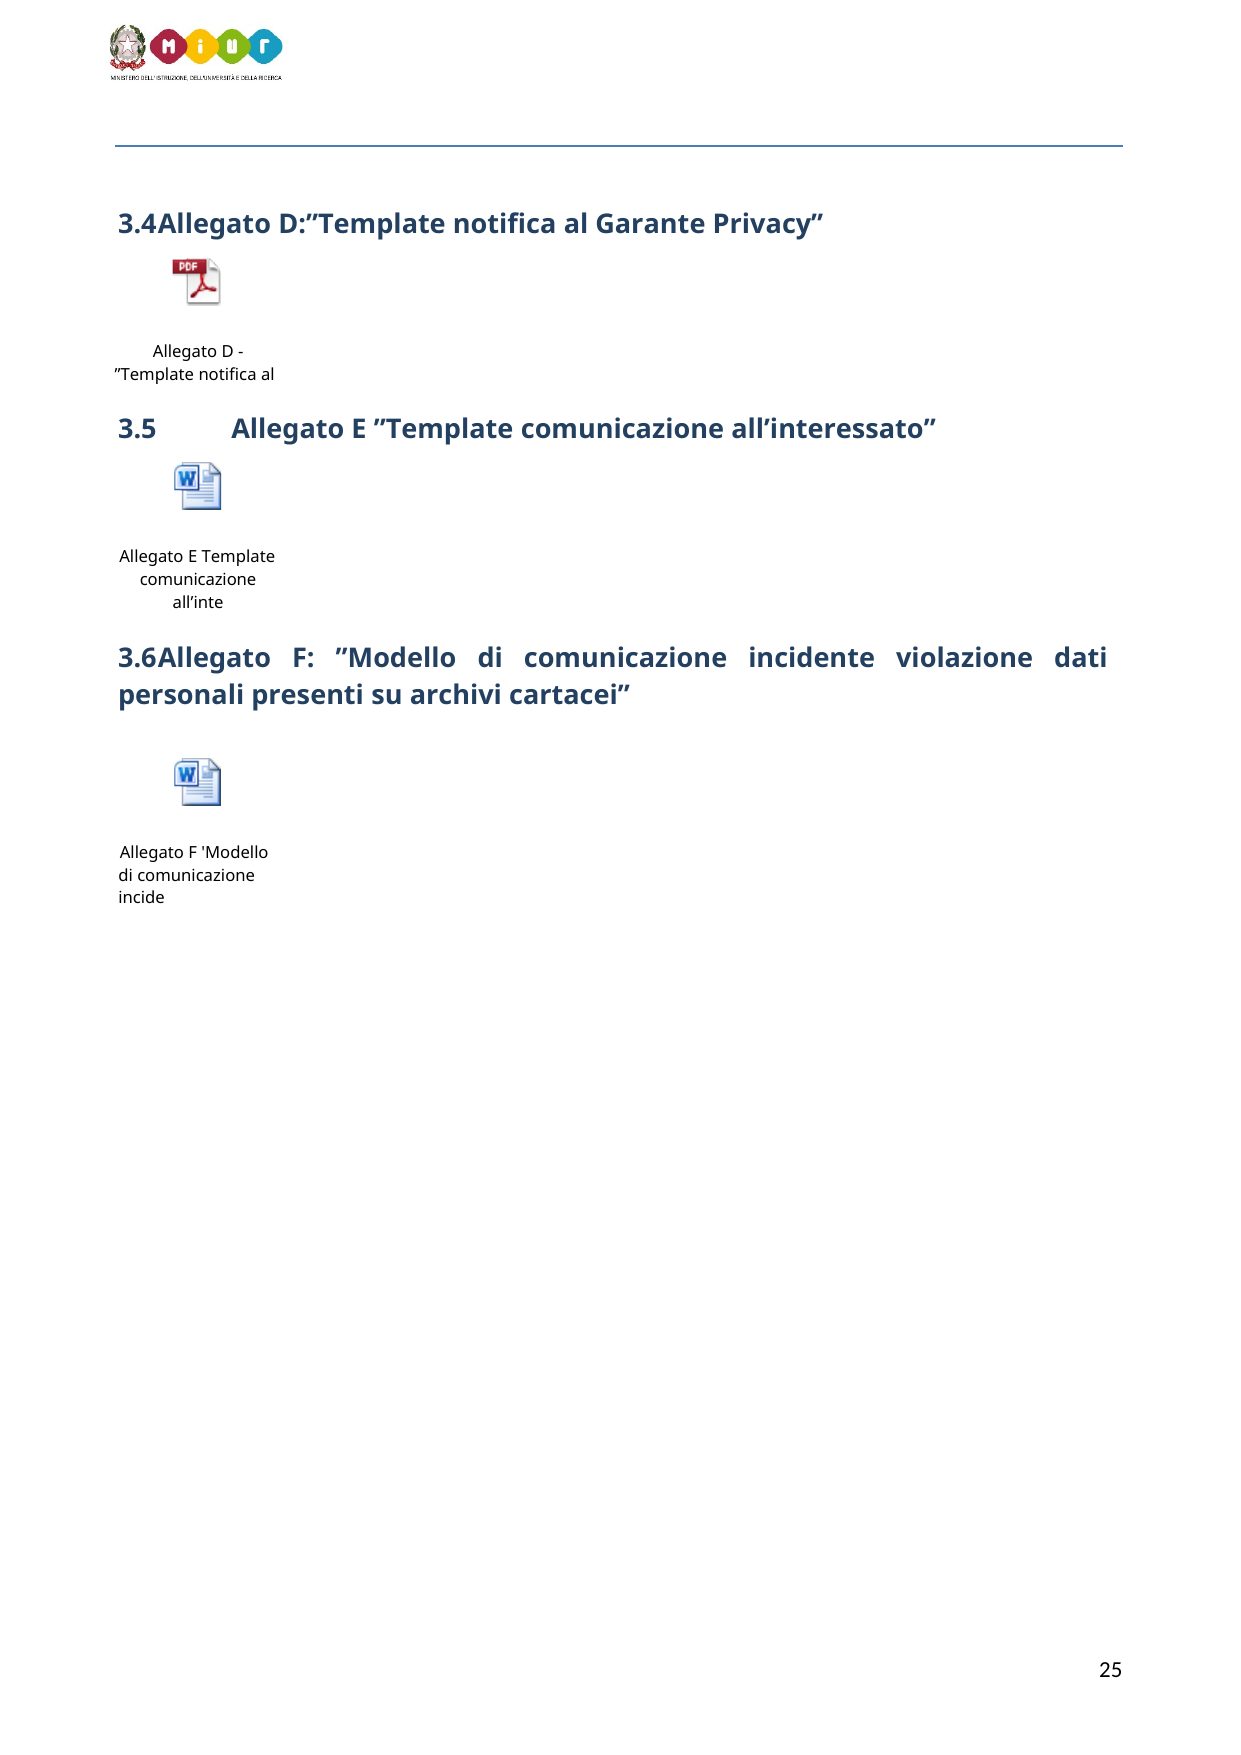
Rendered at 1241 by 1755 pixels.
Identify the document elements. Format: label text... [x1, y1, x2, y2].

text ”Template notifica al [109, 363, 279, 385]
list Allegato D:”Template notifica al Garante Privacy” [118, 205, 1138, 242]
text Allegato E Template [115, 545, 279, 567]
text comunicazione all’inte [116, 568, 279, 613]
text Allegato D - [116, 340, 279, 363]
list Allegato E ”Template comunicazione all’interessato” [118, 410, 1138, 447]
text Allegato F 'Modello di comunicazione incide [118, 841, 278, 909]
list Allegato F: ”Modello di comunicazione incidente violazione dati personali presenti su archivi cartacei” [118, 639, 1109, 712]
